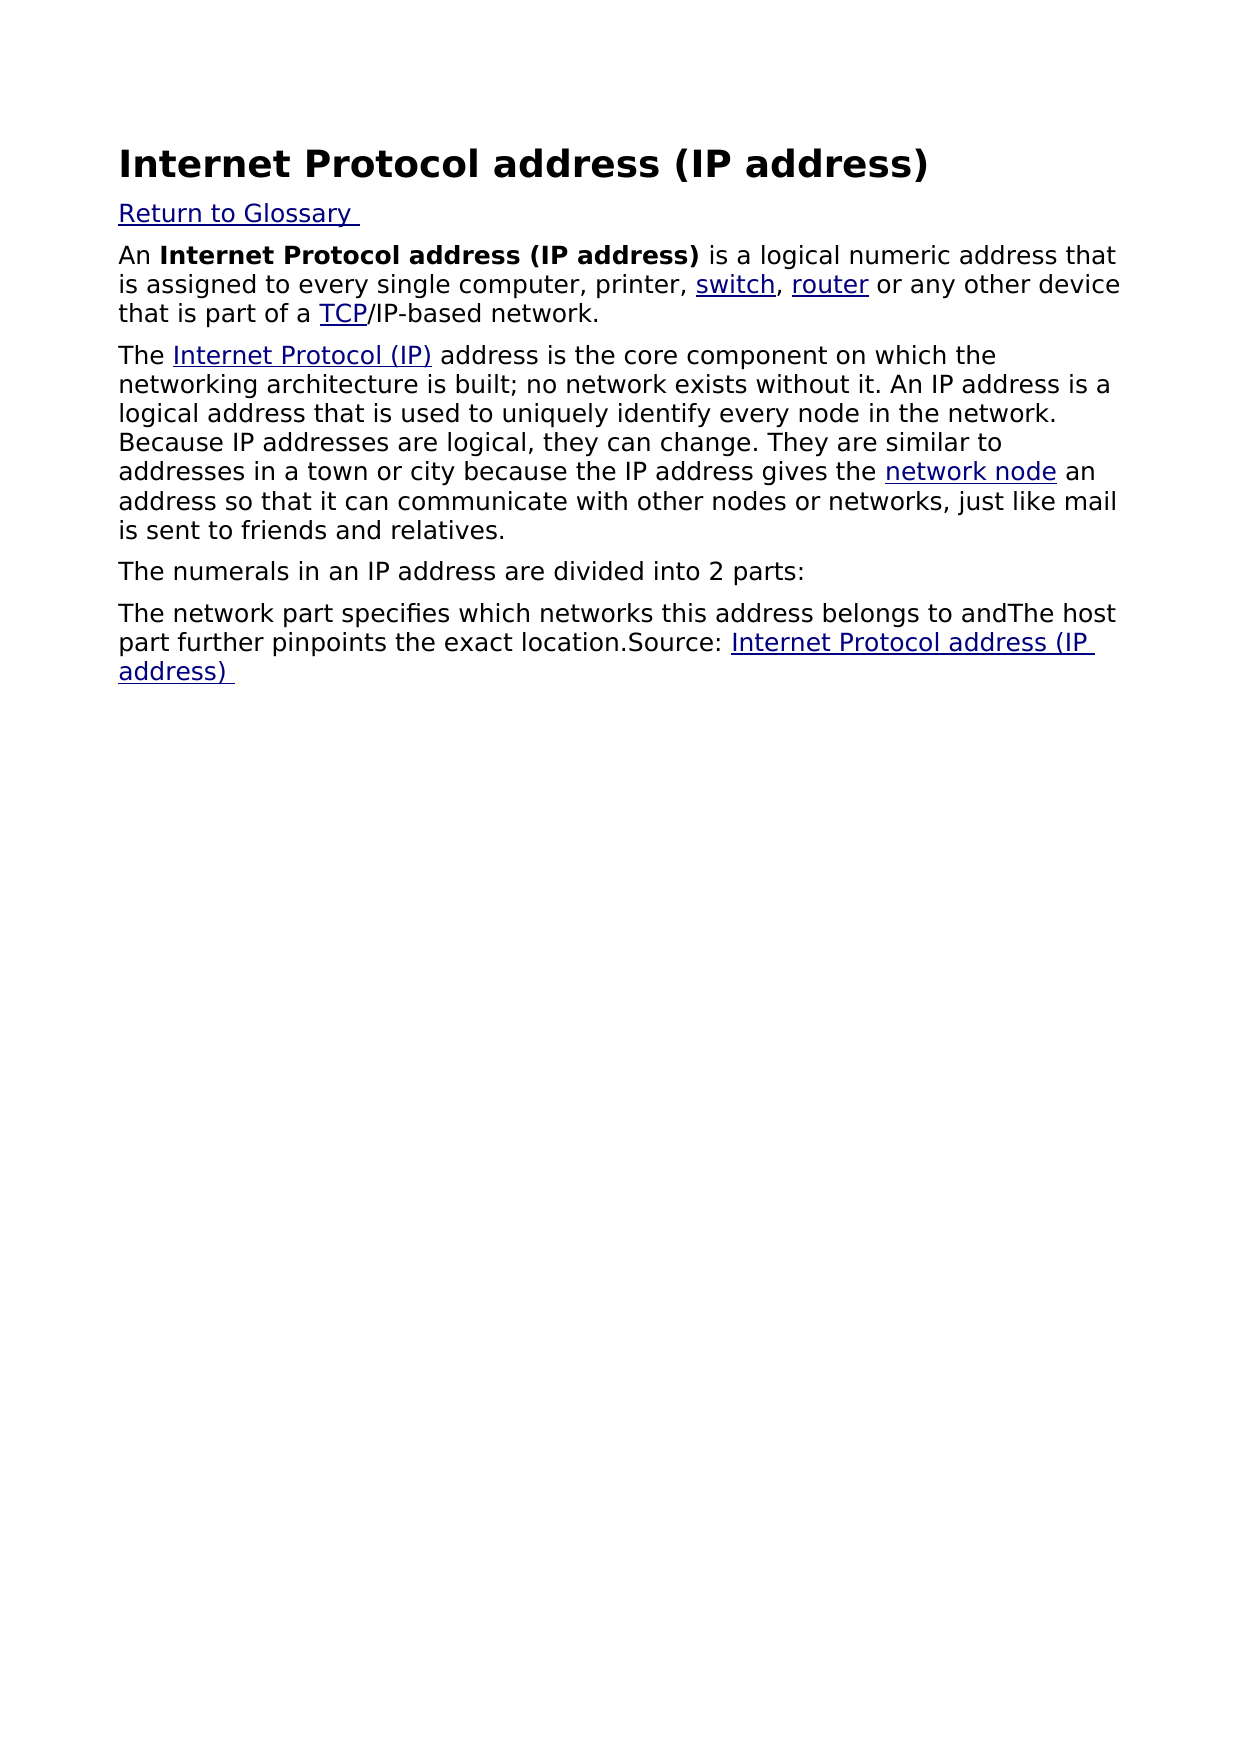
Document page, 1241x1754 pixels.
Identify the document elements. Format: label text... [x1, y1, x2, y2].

text The numerals in an IP address are divided into 2 parts: [118, 558, 1122, 587]
text The Internet Protocol (IP) address is the core component on which the networking architecture is built; no network exists without it. An IP address is a logical address that is used to uniquely identify every node in the network. Because IP addresses are logical, they can change. They are similar to addresses in a town or city because the IP address gives the network node an address so that it can communicate with other nodes or networks, just like mail is sent to friends and relatives. [118, 341, 1122, 545]
text Return to Glossary [118, 199, 1122, 228]
subtitle Internet Protocol address (IP address) [118, 143, 1122, 187]
text The network part specifies which networks this address belongs to andThe host part further pinpoints the exact location.Source: Internet Protocol address (IP address) [118, 599, 1122, 687]
text An Internet Protocol address (IP address) is a logical numeric address that is assigned to every single computer, printer, switch, router or any other device that is part of a TCP/IP-based network. [118, 241, 1122, 328]
